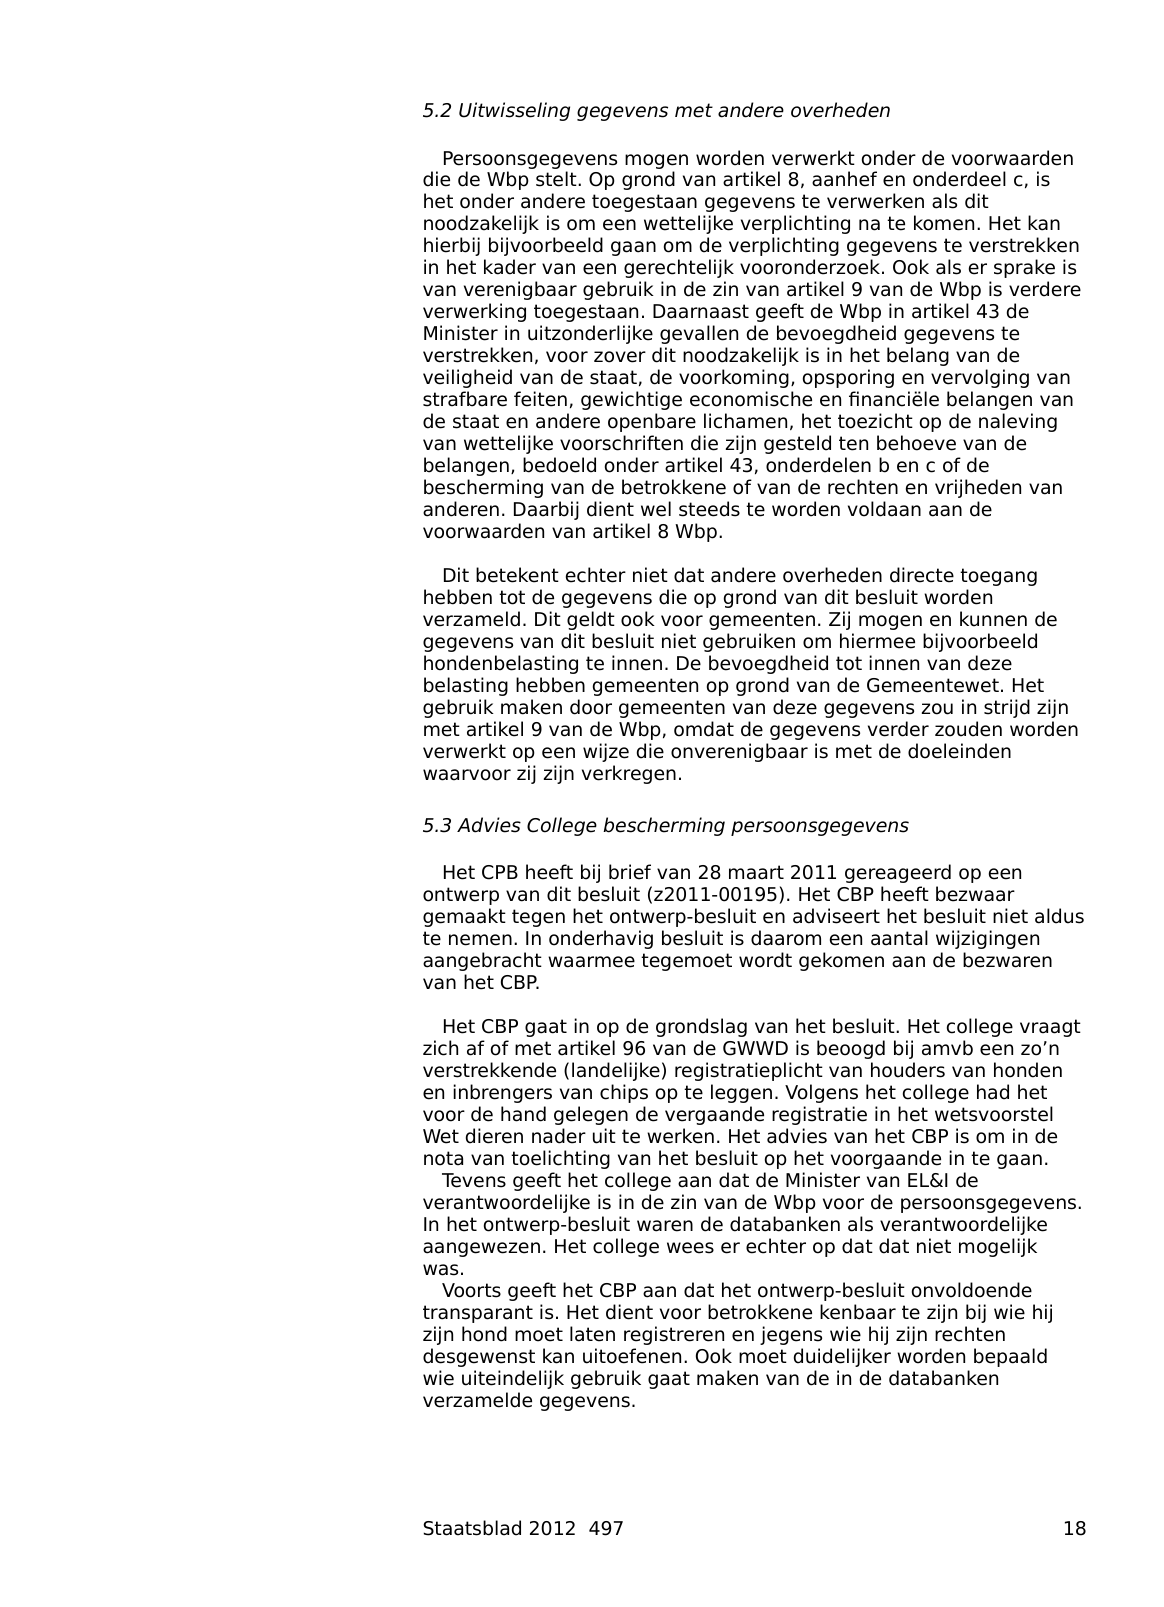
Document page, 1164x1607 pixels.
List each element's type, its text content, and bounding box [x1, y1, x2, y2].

text Het CPB heeft bij brief van 28 maart 2011 gereageerd op een ontwerp van dit besluit (z2011-00195). Het CBP heeft bezwaar gemaakt tegen het ontwerp-besluit en adviseert het besluit niet aldus te nemen. In onderhavig besluit is daarom een aantal wijzigingen aangebracht waarmee tegemoet wordt gekomen aan de bezwaren van het CBP. [422, 862, 1087, 994]
text Het CBP gaat in op de grondslag van het besluit. Het college vraagt zich af of met artikel 96 van de GWWD is beoogd bij amvb een zo’n verstrekkende (landelijke) registratieplicht van houders van honden en inbrengers van chips op te leggen. Volgens het college had het voor de hand gelegen de vergaande registratie in het wetsvoorstel Wet dieren nader uit te werken. Het advies van het CBP is om in de nota van toelichting van het besluit op het voorgaande in te gaan. [422, 1016, 1087, 1170]
text Voorts geeft het CBP aan dat het ontwerp-besluit onvoldoende transparant is. Het dient voor betrokkene kenbaar te zijn bij wie hij zijn hond moet laten registreren en jegens wie hij zijn rechten desgewenst kan uitoefenen. Ook moet duidelijker worden bepaald wie uiteindelijk gebruik gaat maken van de in de databanken verzamelde gegevens. [422, 1280, 1087, 1412]
text Tevens geeft het college aan dat de Minister van EL&I de verantwoordelijke is in de zin van de Wbp voor de persoonsgegevens. In het ontwerp-besluit waren de databanken als verantwoordelijke aangewezen. Het college wees er echter op dat dat niet mogelijk was. [422, 1170, 1087, 1280]
subtitle 5.2 Uitwisseling gegevens met andere overheden [422, 100, 1087, 122]
text Persoonsgegevens mogen worden verwerkt onder de voorwaarden die de Wbp stelt. Op grond van artikel 8, aanhef en onderdeel c, is het onder andere toegestaan gegevens te verwerken als dit noodzakelijk is om een wettelijke verplichting na te komen. Het kan hierbij bijvoorbeeld gaan om de verplichting gegevens te verstrekken in het kader van een gerechtelijk vooronderzoek. Ook als er sprake is van verenigbaar gebruik in de zin van artikel 9 van de Wbp is verdere verwerking toegestaan. Daarnaast geeft de Wbp in artikel 43 de Minister in uitzonderlijke gevallen de bevoegdheid gegevens te verstrekken, voor zover dit noodzakelijk is in het belang van de veiligheid van de staat, de voorkoming, opsporing en vervolging van strafbare feiten, gewichtige economische en financiële belangen van de staat en andere openbare lichamen, het toezicht op de naleving van wettelijke voorschriften die zijn gesteld ten behoeve van de belangen, bedoeld onder artikel 43, onderdelen b en c of de bescherming van de betrokkene of van de rechten en vrijheden van anderen. Daarbij dient wel steeds te worden voldaan aan de voorwaarden van artikel 8 Wbp. [422, 147, 1087, 543]
subtitle 5.3 Advies College bescherming persoonsgegevens [422, 815, 1087, 837]
text Dit betekent echter niet dat andere overheden directe toegang hebben tot de gegevens die op grond van dit besluit worden verzameld. Dit geldt ook voor gemeenten. Zij mogen en kunnen de gegevens van dit besluit niet gebruiken om hiermee bijvoorbeeld hondenbelasting te innen. De bevoegdheid tot innen van deze belasting hebben gemeenten op grond van de Gemeentewet. Het gebruik maken door gemeenten van deze gegevens zou in strijd zijn met artikel 9 van de Wbp, omdat de gegevens verder zouden worden verwerkt op een wijze die onverenigbaar is met de doeleinden waarvoor zij zijn verkregen. [422, 565, 1087, 785]
